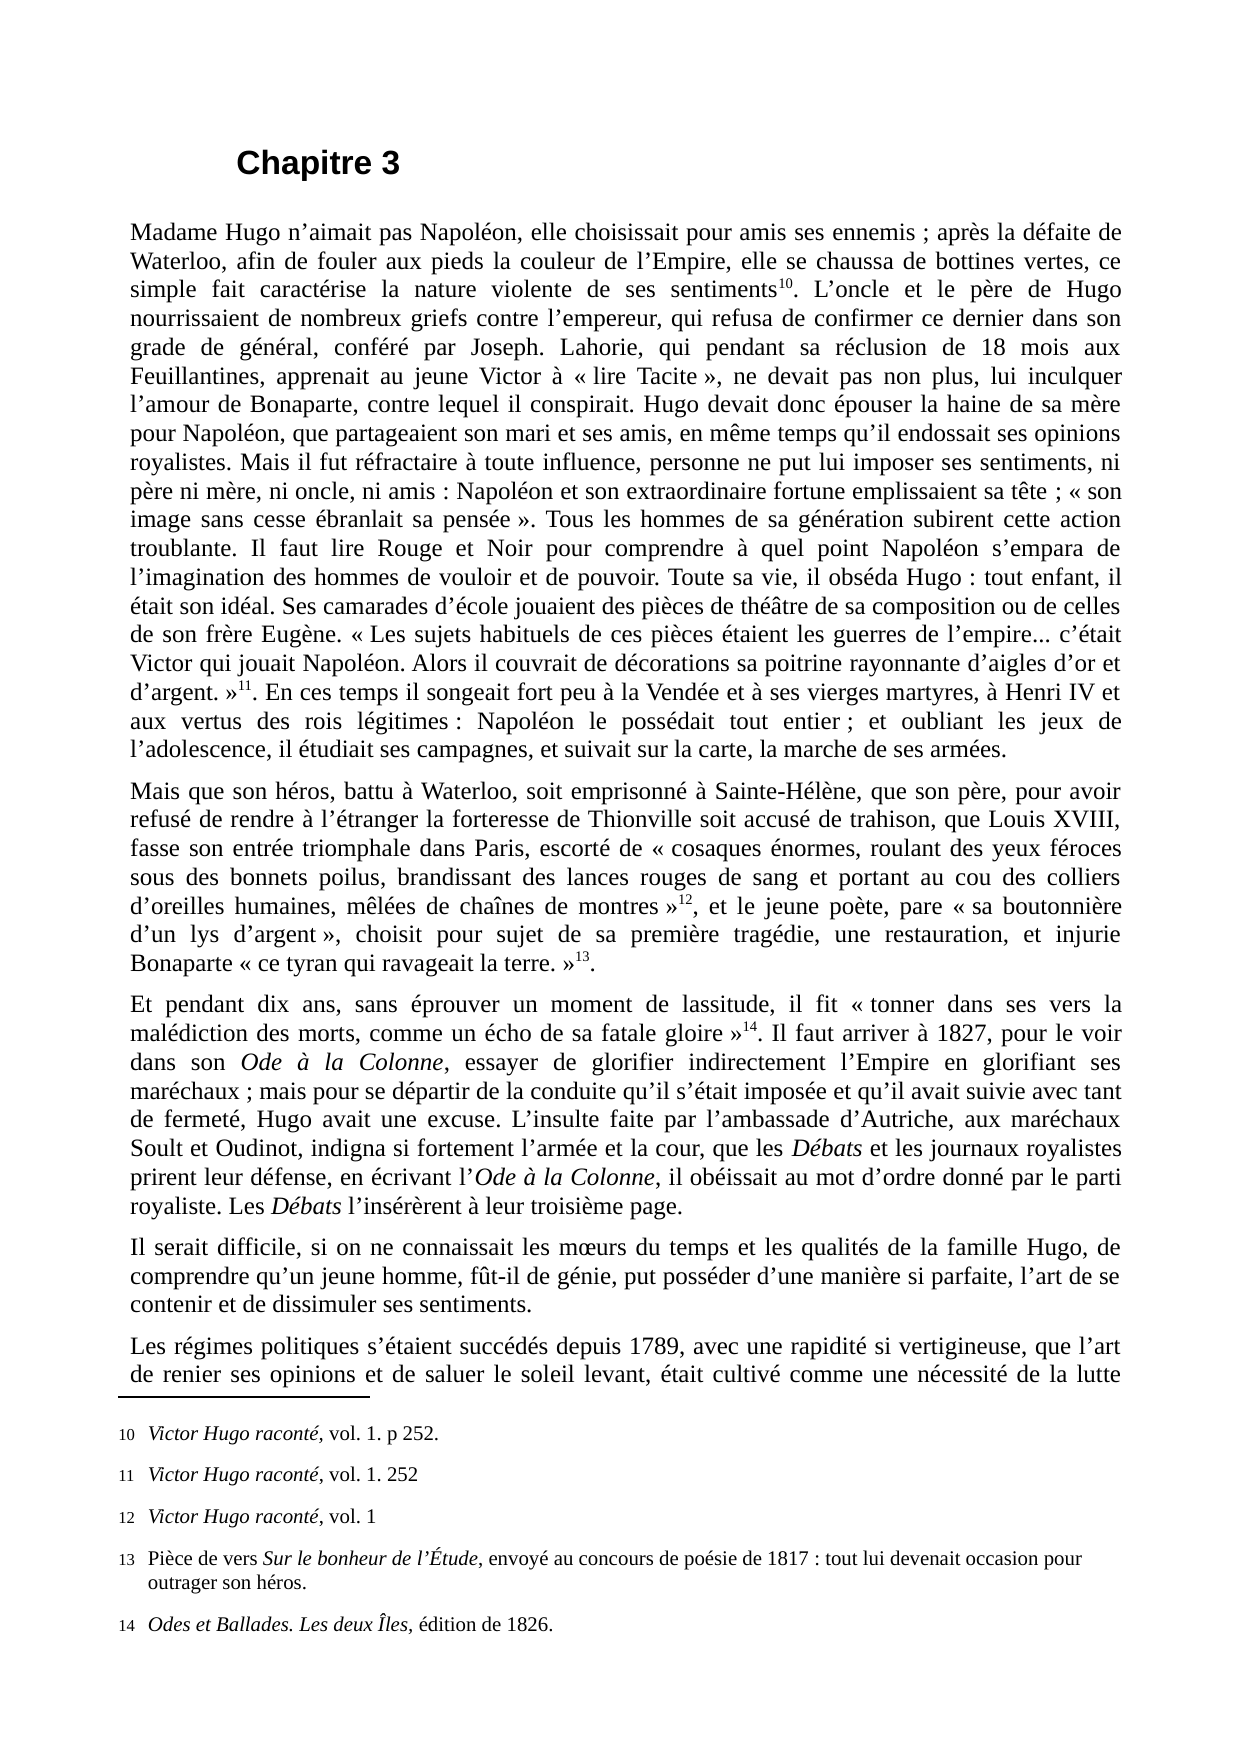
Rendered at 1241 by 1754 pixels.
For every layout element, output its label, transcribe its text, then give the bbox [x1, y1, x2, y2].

text Victor Hugo raconté, vol. 1. p 252. [118, 1421, 1122, 1445]
text Odes et Ballades. Les deux Îles, édition de 1826. [118, 1612, 1122, 1636]
text Madame Hugo n’aimait pas Napoléon, elle choisissait pour amis ses ennemis ; après la défaite de Waterloo, afin de fouler aux pieds la couleur de l’Empire, elle se chaussa de bottines vertes, ce simple fait caractérise la nature violente de ses sentiments. L’oncle et le père de Hugo nourrissaient de nombreux griefs contre l’empereur, qui refusa de confirmer ce dernier dans son grade de général, conféré par Joseph. Lahorie, qui pendant sa réclusion de 18 mois aux Feuillantines, apprenait au jeune Victor à « lire Tacite », ne devait pas non plus, lui inculquer l’amour de Bonaparte, contre lequel il conspirait. Hugo devait donc épouser la haine de sa mère pour Napoléon, que partageaient son mari et ses amis, en même temps qu’il endossait ses opinions royalistes. Mais il fut réfractaire à toute influence, personne ne put lui imposer ses sentiments, ni père ni mère, ni oncle, ni amis : Napoléon et son extraordinaire fortune emplissaient sa tête ; « son image sans cesse ébranlait sa pensée ». Tous les hommes de sa génération subirent cette action troublante. Il faut lire Rouge et Noir pour comprendre à quel point Napoléon s’empara de l’imagination des hommes de vouloir et de pouvoir. Toute sa vie, il obséda Hugo : tout enfant, il était son idéal. Ses camarades d’école jouaient des pièces de théâtre de sa composition ou de celles de son frère Eugène. « Les sujets habituels de ces pièces étaient les guerres de l’empire... c’était Victor qui jouait Napoléon. Alors il couvrait de décorations sa poitrine rayonnante d’aigles d’or et d’argent. ». En ces temps il songeait fort peu à la Vendée et à ses vierges martyres, à Henri IV et aux vertus des rois légitimes : Napoléon le possédait tout entier ; et oubliant les jeux de l’adolescence, il étudiait ses campagnes, et suivait sur la carte, la marche de ses armées. [130, 217, 1122, 763]
text Les régimes politiques s’étaient succédés depuis 1789, avec une rapidité si vertigineuse, que l’art de renier ses opinions et de saluer le soleil levant, était cultivé comme une nécessité de la lutte [130, 1331, 1122, 1388]
text Victor Hugo raconté, vol. 1 [118, 1504, 1122, 1528]
text Mais que son héros, battu à Waterloo, soit emprisonné à Sainte-Hélène, que son père, pour avoir refusé de rendre à l’étranger la forteresse de Thionville soit accusé de trahison, que Louis XVIII, fasse son entrée triomphale dans Paris, escorté de « cosaques énormes, roulant des yeux féroces sous des bonnets poilus, brandissant des lances rouges de sang et portant au cou des colliers d’oreilles humaines, mêlées de chaînes de montres », et le jeune poète, pare « sa boutonnière d’un lys d’argent », choisit pour sujet de sa première tragédie, une restauration, et injurie Bonaparte « ce tyran qui ravageait la terre. ». [130, 776, 1122, 977]
text Il serait difficile, si on ne connaissait les mœurs du temps et les qualités de la famille Hugo, de comprendre qu’un jeune homme, fût-il de génie, put posséder d’une manière si parfaite, l’art de se contenir et de dissimuler ses sentiments. [130, 1232, 1122, 1318]
text Et pendant dix ans, sans éprouver un moment de lassitude, il fit « tonner dans ses vers la malédiction des morts, comme un écho de sa fatale gloire ». Il faut arriver à 1827, pour le voir dans son Ode à la Colonne, essayer de glorifier indirectement l’Empire en glorifiant ses maréchaux ; mais pour se départir de la conduite qu’il s’était imposée et qu’il avait suivie avec tant de fermeté, Hugo avait une excuse. L’insulte faite par l’ambassade d’Autriche, aux maréchaux Soult et Oudinot, indigna si fortement l’armée et la cour, que les Débats et les journaux royalistes prirent leur défense, en écrivant l’Ode à la Colonne, il obéissait au mot d’ordre donné par le parti royaliste. Les Débats l’insérèrent à leur troisième page. [130, 989, 1122, 1219]
text Victor Hugo raconté, vol. 1. 252 [118, 1462, 1122, 1486]
subtitle Chapitre 3 [236, 143, 1122, 182]
text Pièce de vers Sur le bonheur de l’Étude, envoyé au concours de poésie de 1817 : tout lui devenait occasion pour outrager son héros. [118, 1546, 1122, 1594]
